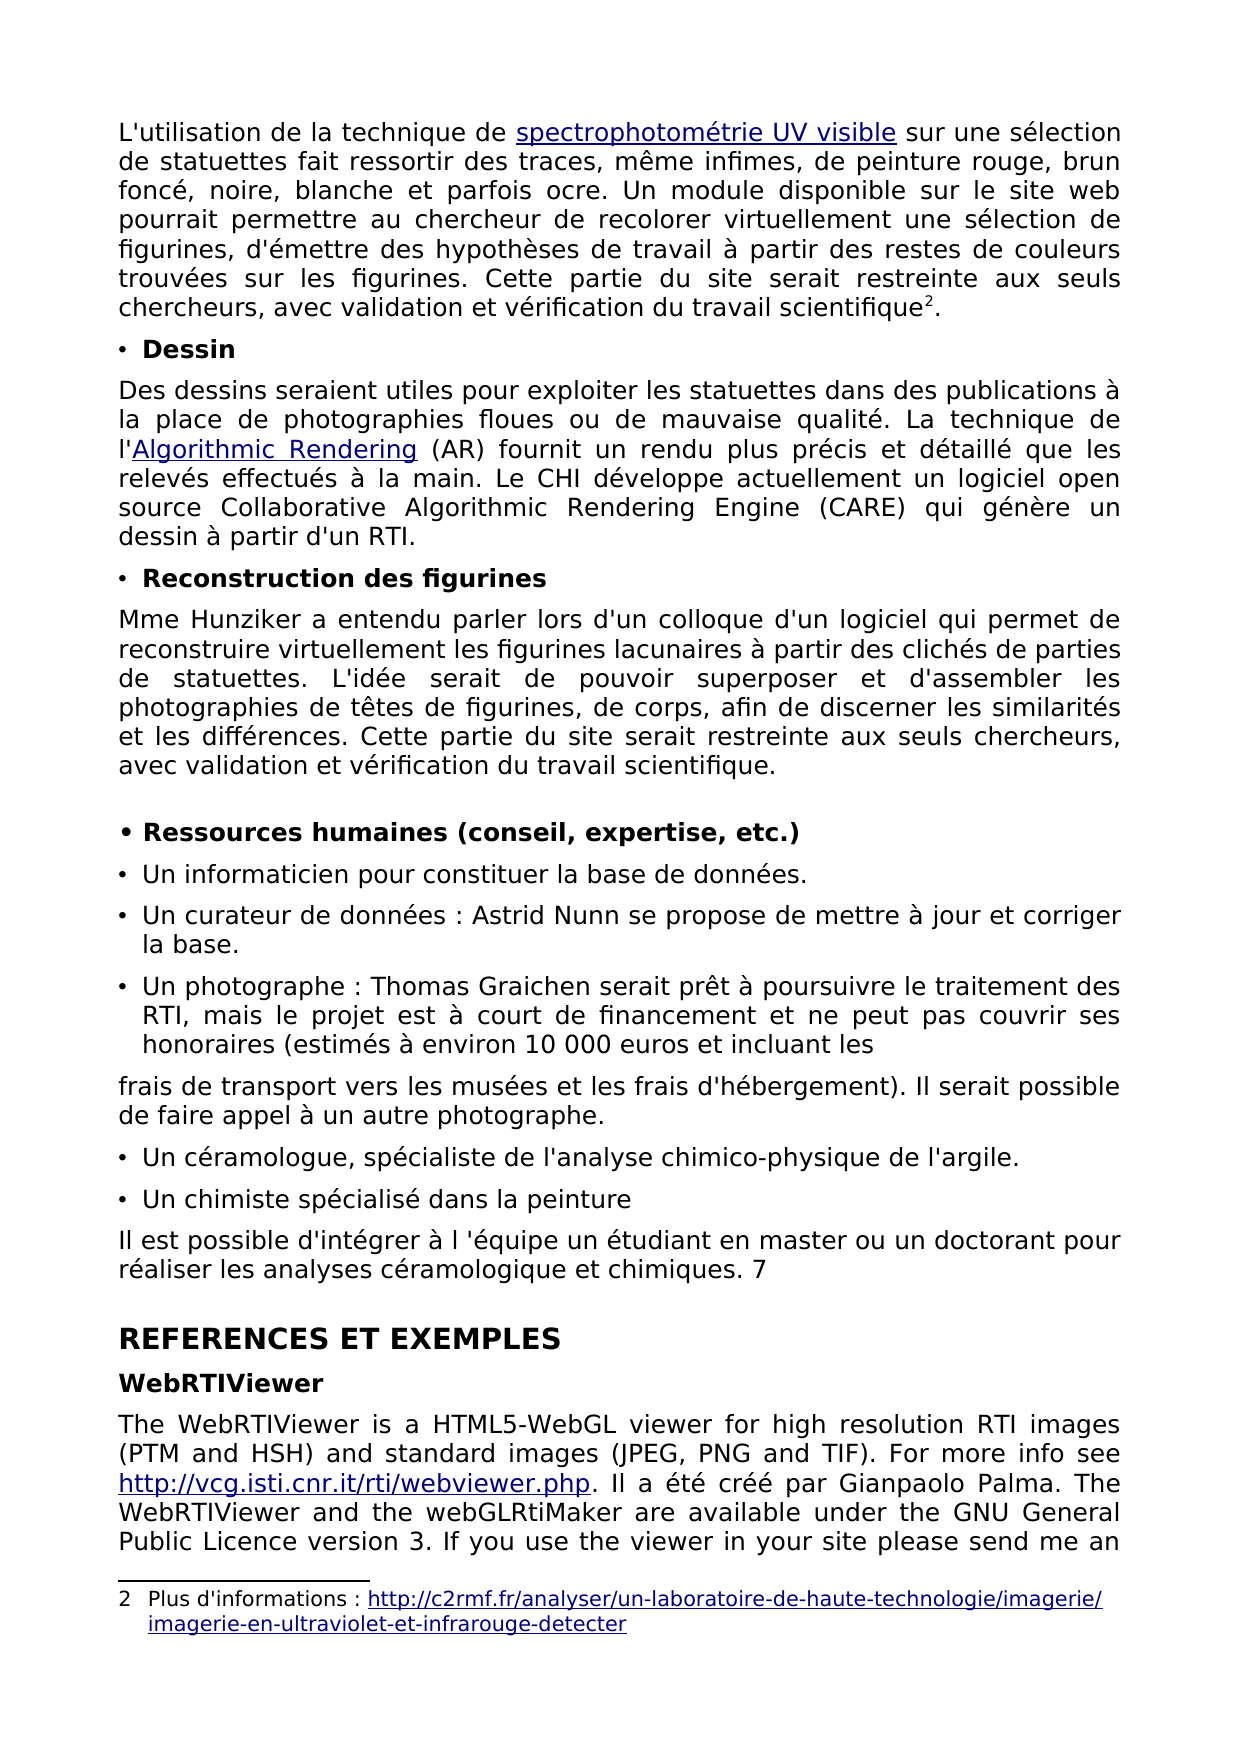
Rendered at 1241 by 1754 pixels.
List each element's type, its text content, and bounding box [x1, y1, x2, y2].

text L'utilisation de la technique de spectrophotométrie UV visible sur une sélection de statuettes fait ressortir des traces, même infimes, de peinture rouge, brun foncé, noire, blanche et parfois ocre. Un module disponible sur le site web pourrait permettre au chercheur de recolorer virtuellement une sélection de figurines, d'émettre des hypothèses de travail à partir des restes de couleurs trouvées sur les figurines. Cette partie du site serait restreinte aux seuls chercheurs, avec validation et vérification du travail scientifique. [118, 118, 1122, 322]
subtitle REFERENCES ET EXEMPLES [118, 1322, 1122, 1356]
list Un céramologue, spécialiste de l'analyse chimico-physique de l'argile. [118, 1143, 1122, 1172]
text The WebRTIViewer is a HTML5-WebGL viewer for high resolution RTI images (PTM and HSH) and standard images (JPEG, PNG and TIF). For more info see http://vcg.isti.cnr.it/rti/webviewer.php. Il a été créé par Gianpaolo Palma. The WebRTIViewer and the webGLRtiMaker are available under the GNU General Public Licence version 3. If you use the viewer in your site please send me an [118, 1410, 1122, 1556]
list Un photographe : Thomas Graichen serait prêt à poursuivre le traitement des RTI, mais le projet est à court de financement et ne peut pas couvrir ses honoraires (estimés à environ 10 000 euros et incluant les [118, 972, 1122, 1060]
subtitle • Ressources humaines (conseil, expertise, etc.) [118, 818, 1122, 847]
text Il est possible d'intégrer à l 'équipe un étudiant en master ou un doctorant pour réaliser les analyses céramologique et chimiques. 7 [118, 1226, 1122, 1285]
list Dessin [118, 335, 1122, 364]
text frais de transport vers les musées et les frais d'hébergement). Il serait possible de faire appel à un autre photographe. [118, 1072, 1122, 1131]
list Un chimiste spécialisé dans la peinture [118, 1185, 1122, 1214]
text Plus d'informations : http://c2rmf.fr/analyser/un-laboratoire-de-haute-technologie/imagerie/imagerie-en-ultraviolet-et-infrarouge-detecter [118, 1587, 1122, 1636]
list Un informaticien pour constituer la base de données. [118, 860, 1122, 889]
text WebRTIViewer [118, 1369, 1122, 1398]
list Un curateur de données : Astrid Nunn se propose de mettre à jour et corriger la base. [118, 901, 1122, 960]
text Des dessins seraient utiles pour exploiter les statuettes dans des publications à la place de photographies floues ou de mauvaise qualité. La technique de l'Algorithmic Rendering (AR) fournit un rendu plus précis et détaillé que les relevés effectués à la main. Le CHI développe actuellement un logiciel open source Collaborative Algorithmic Rendering Engine (CARE) qui génère un dessin à partir d'un RTI. [118, 376, 1122, 551]
text Mme Hunziker a entendu parler lors d'un colloque d'un logiciel qui permet de reconstruire virtuellement les figurines lacunaires à partir des clichés de parties de statuettes. L'idée serait de pouvoir superposer et d'assembler les photographies de têtes de figurines, de corps, afin de discerner les similarités et les différences. Cette partie du site serait restreinte aux seuls chercheurs, avec validation et vérification du travail scientifique. [118, 606, 1122, 781]
list Reconstruction des figurines [118, 564, 1122, 593]
